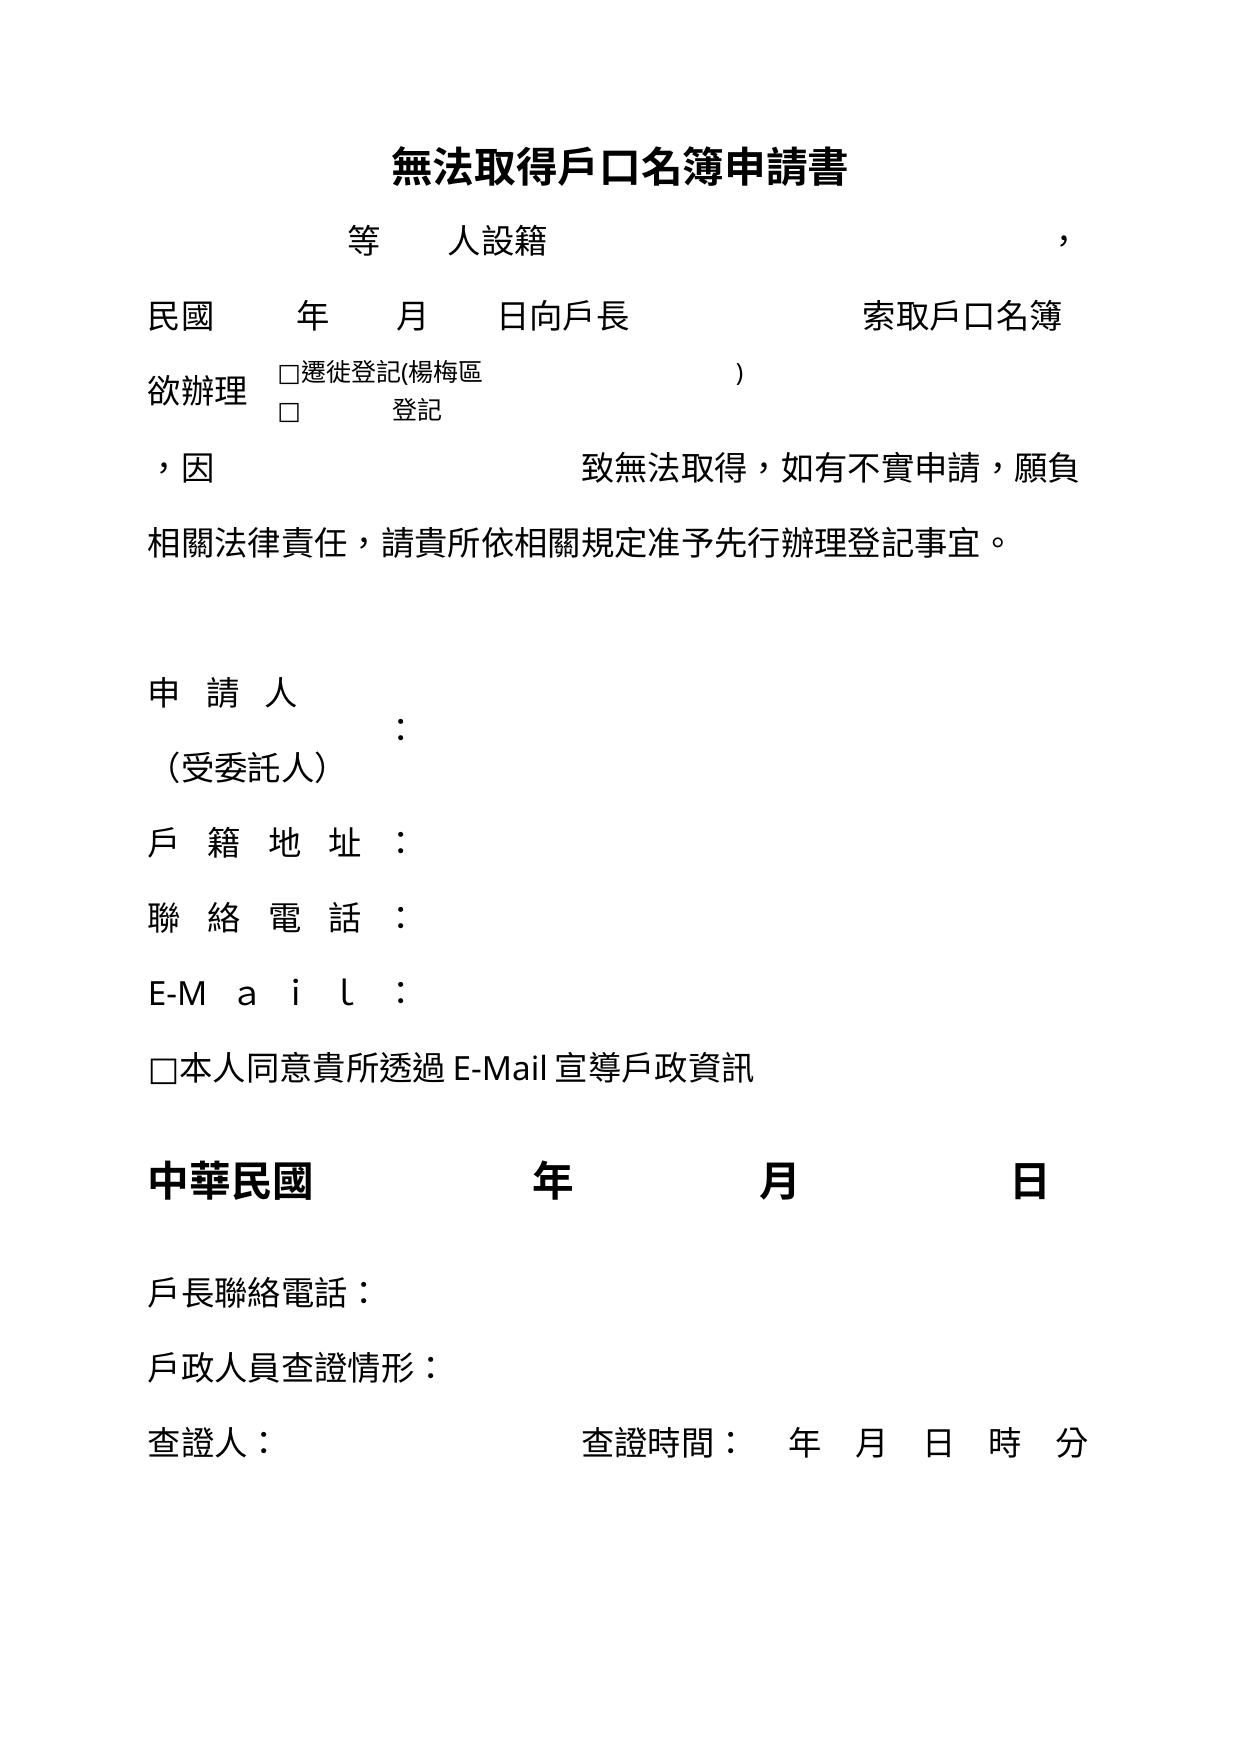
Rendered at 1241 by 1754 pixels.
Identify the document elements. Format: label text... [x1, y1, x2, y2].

text ，因 致無法取得，如有不實申請，願負相關法律責任，請貴所依相關規定准予先行辦理登記事宜。 [148, 428, 1092, 578]
table_header □遷徙登記(楊梅區 ) [266, 352, 1087, 389]
table_cell 戶籍地址 [136, 803, 373, 878]
text 戶長聯絡電話： [148, 1253, 1092, 1328]
table_cell □本人同意貴所透過E-Mail宣導戶政資訊 [136, 1028, 1087, 1103]
text 查證人： 查證時間： 年 月 日 時 分 [148, 1403, 1092, 1478]
table_header 申請人 （受委託人） [136, 653, 373, 803]
table_header 欲辦理 [136, 352, 266, 428]
table_header ： [373, 653, 1087, 803]
text 無法取得戶口名簿申請書 [148, 127, 1092, 202]
text 等 人設籍 ，民國 年 月 日向戶長 索取戶口名簿 [148, 202, 1092, 352]
table_cell 登記 [266, 390, 1087, 428]
table_cell ： [373, 803, 1087, 878]
table_cell 聯絡電話 [136, 878, 373, 953]
text 戶政人員查證情形： [148, 1328, 1092, 1403]
table_cell ： [373, 878, 1087, 953]
table_cell E-Mａｉｌ [136, 953, 373, 1028]
text 中華民國 年 月 日 [148, 1141, 1092, 1216]
table_cell ： [373, 953, 1087, 1028]
